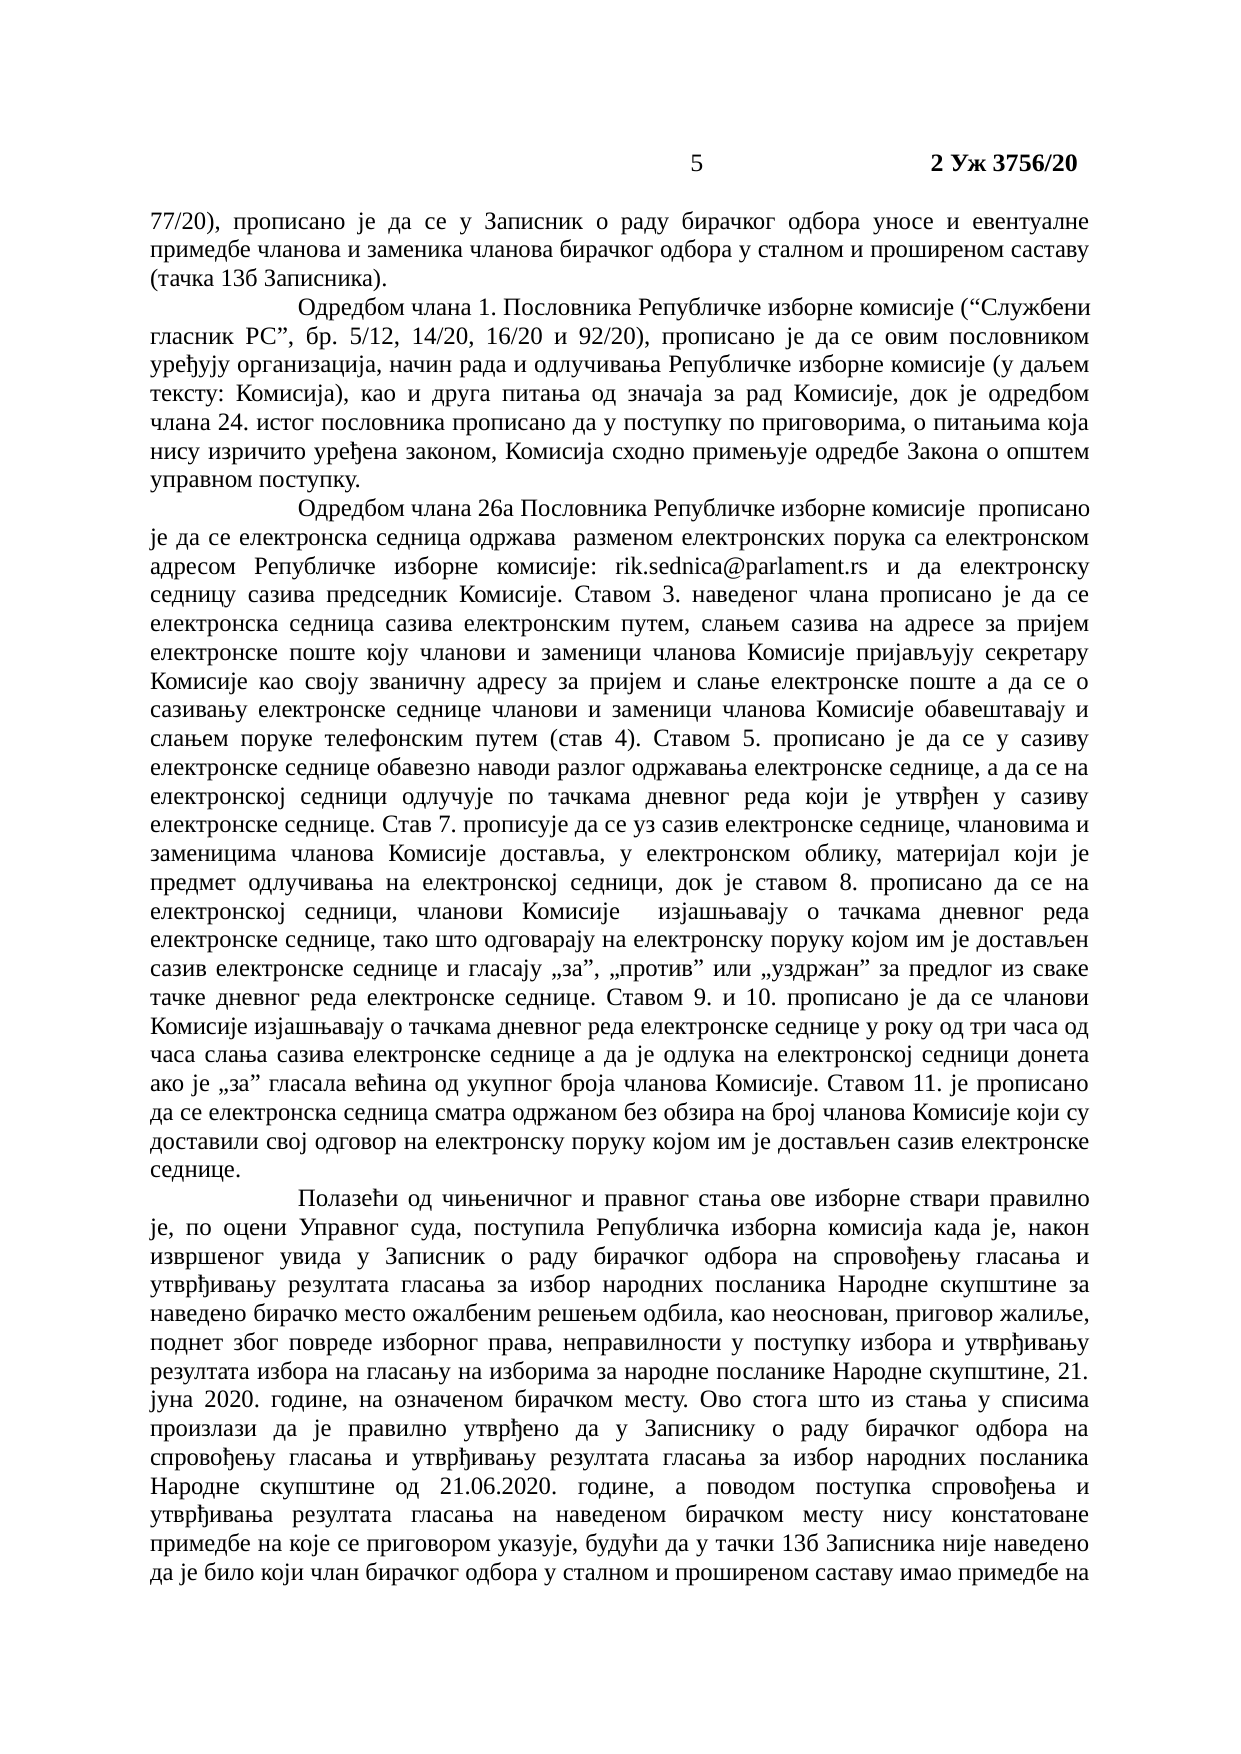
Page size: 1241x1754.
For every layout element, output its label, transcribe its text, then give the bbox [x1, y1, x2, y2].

text 77/20), прописано је да се у Записник о раду бирачког одбора уносе и евентуалне примедбе чланова и заменика чланова бирачког одбора у сталном и проширеном саставу (тачка 13б Записника). [150, 206, 1091, 292]
text Полазећи од чињеничног и правног стања ове изборне ствари правилно је, по оцени Управног суда, поступила Републичка изборна комисија када је, након извршеног увида у Записник о раду бирачког одбора на спровођењу гласања и утврђивању резултата гласања за избор народних посланика Народне скупштине за наведено бирачко место ожалбеним решењем одбила, као неоснован, приговор жалиље, поднет због повреде изборног права, неправилности у поступку избора и утврђивању резултата избора на гласању на изборима за народне посланике Народне скупштине, 21. јуна 2020. године, на означеном бирачком месту. Ово стога што из стања у списима произлази да је правилно утврђено да у Записнику о раду бирачког одбора на спровођењу гласања и утврђивању резултата гласања за избор народних посланика Народне скупштине од 21.06.2020. године, а поводом поступка спровођења и утврђивања резултата гласања на наведеном бирачком месту нису констатоване примедбе на које се приговором указује, будући да у тачки 13б Записника није наведено да је било који члан бирачког одбора у сталном и проширеном саставу имао примедбе на [150, 1183, 1091, 1586]
text Одредбом члана 1. Пословника Републичке изборне комисије (“Службени гласник РС”, бр. 5/12, 14/20, 16/20 и 92/20), прописано је да се овим пословником уређују организација, начин рада и одлучивања Републичке изборне комисије (у даљем тексту: Комисија), као и друга питања од значаја за рад Комисије, док је одредбом члана 24. истог пословника прописано да у поступку по приговорима, о питањима која нису изричито уређена законом, Комисија сходно примењује одредбе Закона о општем управном поступку. [150, 292, 1091, 493]
text Одредбом члана 26а Пословника Републичке изборне комисије прописано је да се електронска седница одржава разменом електронских порука са електронском адресом Републичке изборне комисије: rik.sednica@parlament.rs и да електронску седницу сазива председник Комисије. Ставом 3. наведеног члана прописано је да се електронска седница сазива електронским путем, слањем сазива на адресе за пријем електронске поште коју чланови и заменици чланова Комисије пријављују секретару Комисије као своју званичну адресу за пријем и слање електронске поште а да се о сазивању електронске седнице чланови и заменици чланова Комисије обавештавају и слањем поруке телефонским путем (став 4). Ставом 5. прописано је да се у сазиву електронске седнице обавезно наводи разлог одржавања електронске седнице, а да се на електронској седници одлучује по тачкама дневног реда који је утврђен у сазиву електронске седнице. Став 7. прописује да се уз сазив електронске седнице, члановима и заменицима чланова Комисије доставља, у електронском облику, материјал који је предмет одлучивања на електронској седници, док је ставом 8. прописано да се на електронској седници, чланови Комисије изјашњавају о тачкама дневног реда електронске седнице, тако што одговарају на електронску поруку којом им је достављен сазив електронске седнице и гласају „за”, „против” или „уздржан” за предлог из сваке тачке дневног реда електронске седнице. Ставом 9. и 10. прописано је да се чланови Комисије изјашњавају о тачкама дневног реда електронске седнице у року од три часа од часа слања сазива електронске седнице а да је одлука на електронској седници донета ако је „за” гласала већина од укупног броја чланова Комисије. Ставом 11. је прописано да се електронска седница сматра одржаном без обзира на број чланова Комисије који су доставили свој одговор на електронску поруку којом им је достављен сазив електронске седнице. [150, 493, 1091, 1183]
